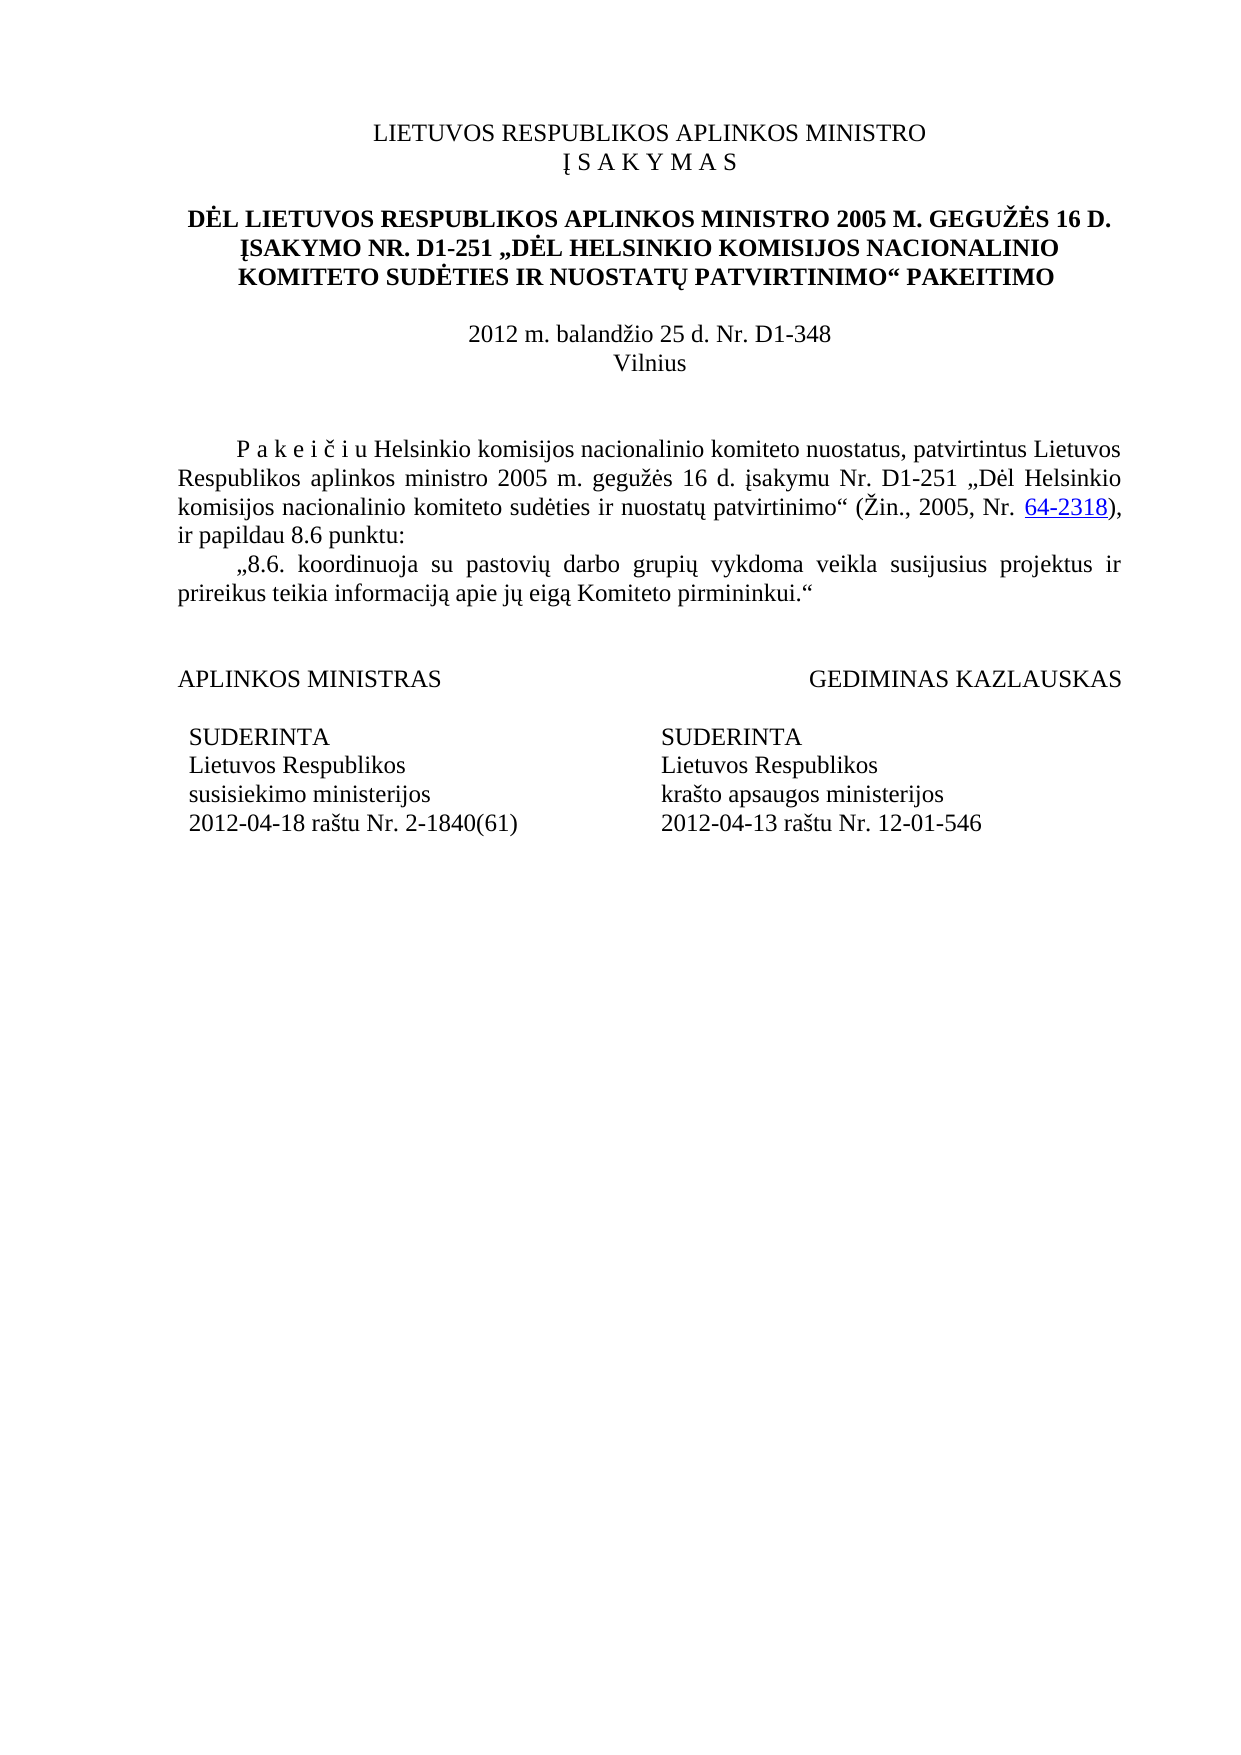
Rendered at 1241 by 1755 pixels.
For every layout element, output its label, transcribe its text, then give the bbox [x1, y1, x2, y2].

text DĖL LIETUVOS RESPUBLIKOS APLINKOS MINISTRO 2005 M. GEGUŽĖS 16 D. ĮSAKYMO Nr. D1-251 „DĖL HELSINKIO KOMISIJOS NACIONALINIO KOMITETO SUDĖTIES IR NUOSTATŲ PATVIRTINIMO“ PAKEITIMO [177, 204, 1122, 291]
text 2012 m. balandžio 25 d. Nr. D1-348 [177, 319, 1122, 348]
text Aplinkos ministras Gediminas Kazlauskas [177, 664, 1122, 693]
text „8.6. koordinuoja su pastovių darbo grupių vykdoma veikla susijusius projektus ir prireikus teikia informaciją apie jų eigą Komiteto pirmininkui.“ [177, 549, 1122, 607]
text Į S A K Y M A S [177, 147, 1122, 176]
table_header SUDERINTA Lietuvos Respublikos krašto apsaugos ministerijos 2012-04-13 raštu Nr. 12-01-546 [650, 722, 1122, 837]
text Vilnius [177, 348, 1122, 377]
text LIETUVOS RESPUBLIKOS APLINKOS MINISTRO [177, 118, 1122, 147]
table_header SUDERINTA Lietuvos Respublikos susisiekimo ministerijos 2012-04-18 raštu Nr. 2-1840(61) [177, 722, 649, 837]
text P a k e i č i u Helsinkio komisijos nacionalinio komiteto nuostatus, patvirtintus Lietuvos Respublikos aplinkos ministro 2005 m. gegužės 16 d. įsakymu Nr. D1-251 „Dėl Helsinkio komisijos nacionalinio komiteto sudėties ir nuostatų patvirtinimo“ (Žin., 2005, Nr. 64-2318), ir papildau 8.6 punktu: [177, 434, 1122, 549]
